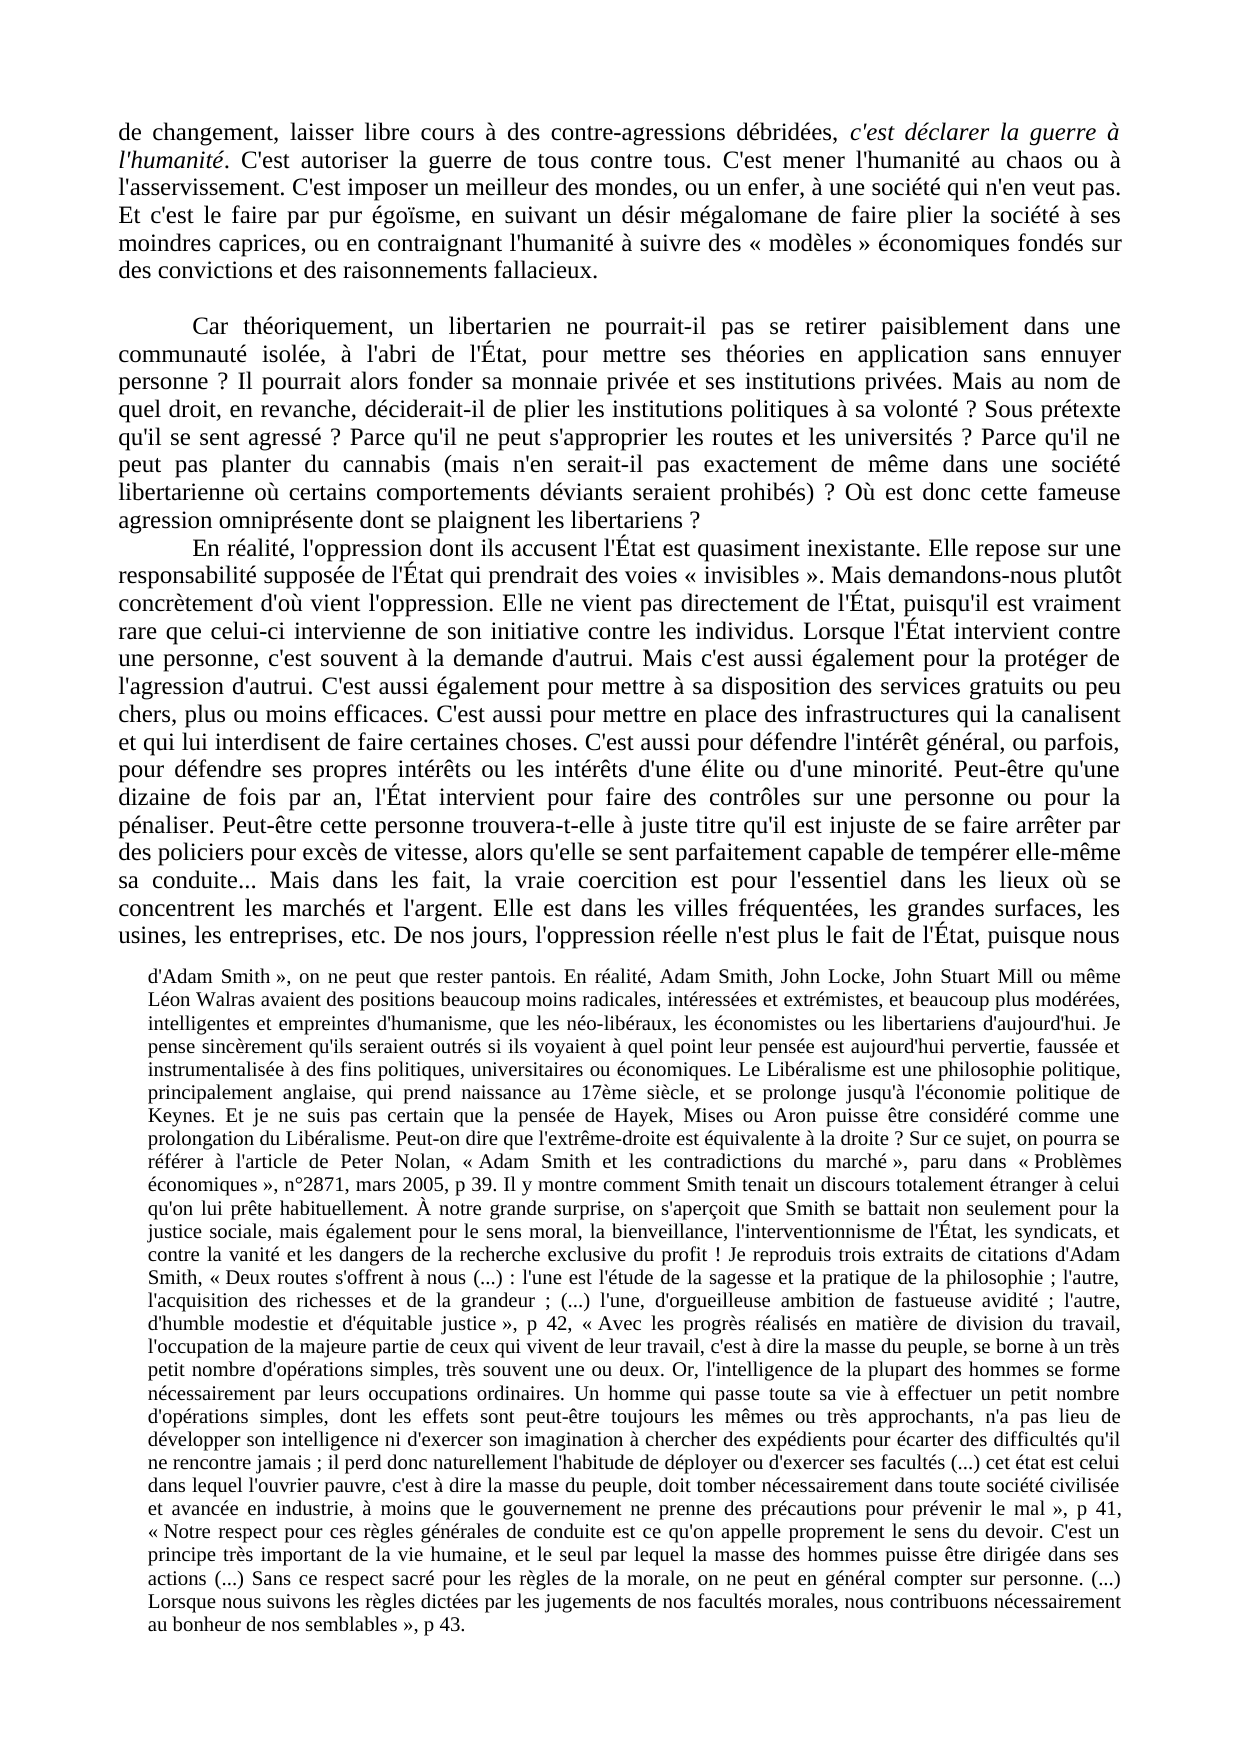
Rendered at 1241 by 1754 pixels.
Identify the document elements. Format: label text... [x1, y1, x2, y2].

text de changement, laisser libre cours à des contre-agressions débridées, c'est déclarer la guerre à l'humanité. C'est autoriser la guerre de tous contre tous. C'est mener l'humanité au chaos ou à l'asservissement. C'est imposer un meilleur des mondes, ou un enfer, à une société qui n'en veut pas. Et c'est le faire par pur égoïsme, en suivant un désir mégalomane de faire plier la société à ses moindres caprices, ou en contraignant l'humanité à suivre des « modèles » économiques fondés sur des convictions et des raisonnements fallacieux. [118, 118, 1122, 284]
text Car théoriquement, un libertarien ne pourrait-il pas se retirer paisiblement dans une communauté isolée, à l'abri de l'État, pour mettre ses théories en application sans ennuyer personne ? Il pourrait alors fonder sa monnaie privée et ses institutions privées. Mais au nom de quel droit, en revanche, déciderait-il de plier les institutions politiques à sa volonté ? Sous prétexte qu'il se sent agressé ? Parce qu'il ne peut s'approprier les routes et les universités ? Parce qu'il ne peut pas planter du cannabis (mais n'en serait-il pas exactement de même dans une société libertarienne où certains comportements déviants seraient prohibés) ? Où est donc cette fameuse agression omniprésente dont se plaignent les libertariens ? [118, 312, 1122, 534]
text d'Adam Smith », on ne peut que rester pantois. En réalité, Adam Smith, John Locke, John Stuart Mill ou même Léon Walras avaient des positions beaucoup moins radicales, intéressées et extrémistes, et beaucoup plus modérées, intelligentes et empreintes d'humanisme, que les néo-libéraux, les économistes ou les libertariens d'aujourd'hui. Je pense sincèrement qu'ils seraient outrés si ils voyaient à quel point leur pensée est aujourd'hui pervertie, faussée et instrumentalisée à des fins politiques, universitaires ou économiques. Le Libéralisme est une philosophie politique, principalement anglaise, qui prend naissance au 17ème siècle, et se prolonge jusqu'à l'économie politique de Keynes. Et je ne suis pas certain que la pensée de Hayek, Mises ou Aron puisse être considéré comme une prolongation du Libéralisme. Peut-on dire que l'extrême-droite est équivalente à la droite ? Sur ce sujet, on pourra se référer à l'article de Peter Nolan, « Adam Smith et les contradictions du marché », paru dans « Problèmes économiques », n°2871, mars 2005, p 39. Il y montre comment Smith tenait un discours totalement étranger à celui qu'on lui prête habituellement. À notre grande surprise, on s'aperçoit que Smith se battait non seulement pour la justice sociale, mais également pour le sens moral, la bienveillance, l'interventionnisme de l'État, les syndicats, et contre la vanité et les dangers de la recherche exclusive du profit ! Je reproduis trois extraits de citations d'Adam Smith, « Deux routes s'offrent à nous (...) : l'une est l'étude de la sagesse et la pratique de la philosophie ; l'autre, l'acquisition des richesses et de la grandeur ; (...) l'une, d'orgueilleuse ambition de fastueuse avidité ; l'autre, d'humble modestie et d'équitable justice », p 42, « Avec les progrès réalisés en matière de division du travail, l'occupation de la majeure partie de ceux qui vivent de leur travail, c'est à dire la masse du peuple, se borne à un très petit nombre d'opérations simples, très souvent une ou deux. Or, l'intelligence de la plupart des hommes se forme nécessairement par leurs occupations ordinaires. Un homme qui passe toute sa vie à effectuer un petit nombre d'opérations simples, dont les effets sont peut-être toujours les mêmes ou très approchants, n'a pas lieu de développer son intelligence ni d'exercer son imagination à chercher des expédients pour écarter des difficultés qu'il ne rencontre jamais ; il perd donc naturellement l'habitude de déployer ou d'exercer ses facultés (...) cet état est celui dans lequel l'ouvrier pauvre, c'est à dire la masse du peuple, doit tomber nécessairement dans toute société civilisée et avancée en industrie, à moins que le gouvernement ne prenne des précautions pour prévenir le mal », p 41, « Notre respect pour ces règles générales de conduite est ce qu'on appelle proprement le sens du devoir. C'est un principe très important de la vie humaine, et le seul par lequel la masse des hommes puisse être dirigée dans ses actions (...) Sans ce respect sacré pour les règles de la morale, on ne peut en général compter sur personne. (...) Lorsque nous suivons les règles dictées par les jugements de nos facultés morales, nous contribuons nécessairement au bonheur de nos semblables », p 43. [118, 965, 1122, 1636]
text En réalité, l'oppression dont ils accusent l'État est quasiment inexistante. Elle repose sur une responsabilité supposée de l'État qui prendrait des voies « invisibles ». Mais demandons-nous plutôt concrètement d'où vient l'oppression. Elle ne vient pas directement de l'État, puisqu'il est vraiment rare que celui-ci intervienne de son initiative contre les individus. Lorsque l'État intervient contre une personne, c'est souvent à la demande d'autrui. Mais c'est aussi également pour la protéger de l'agression d'autrui. C'est aussi également pour mettre à sa disposition des services gratuits ou peu chers, plus ou moins efficaces. C'est aussi pour mettre en place des infrastructures qui la canalisent et qui lui interdisent de faire certaines choses. C'est aussi pour défendre l'intérêt général, ou parfois, pour défendre ses propres intérêts ou les intérêts d'une élite ou d'une minorité. Peut-être qu'une dizaine de fois par an, l'État intervient pour faire des contrôles sur une personne ou pour la pénaliser. Peut-être cette personne trouvera-t-elle à juste titre qu'il est injuste de se faire arrêter par des policiers pour excès de vitesse, alors qu'elle se sent parfaitement capable de tempérer elle-même sa conduite... Mais dans les fait, la vraie coercition est pour l'essentiel dans les lieux où se concentrent les marchés et l'argent. Elle est dans les villes fréquentées, les grandes surfaces, les usines, les entreprises, etc. De nos jours, l'oppression réelle n'est plus le fait de l'État, puisque nous [118, 534, 1122, 949]
